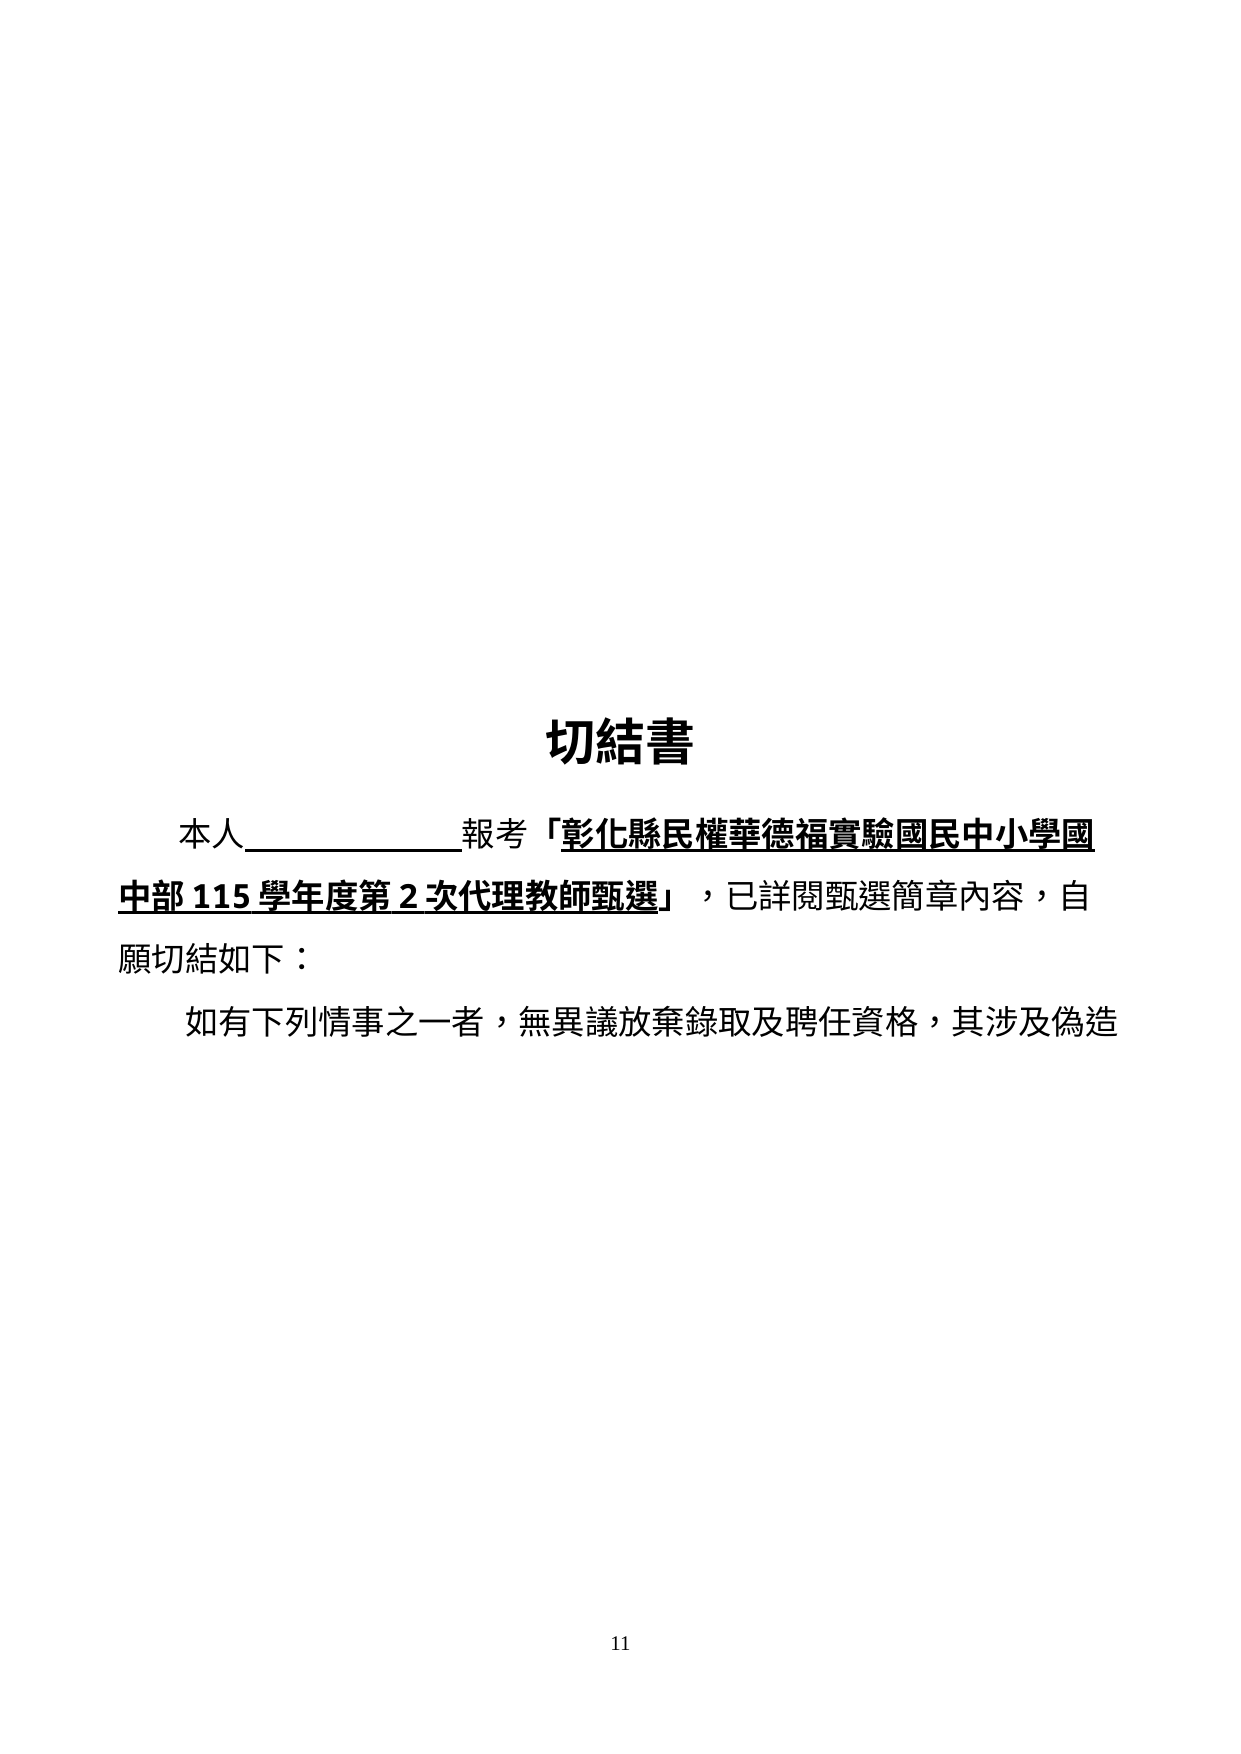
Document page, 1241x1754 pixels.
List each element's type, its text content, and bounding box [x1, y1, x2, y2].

text 切結書 [118, 665, 1122, 790]
text 如有下列情事之一者，無異議放棄錄取及聘任資格，其涉及偽造 [118, 978, 1122, 1040]
text 本人 報考「彰化縣民權華德福實驗國民中小學國中部115學年度第2次代理教師甄選」，已詳閱甄選簡章內容，自願切結如下： [118, 790, 1122, 978]
